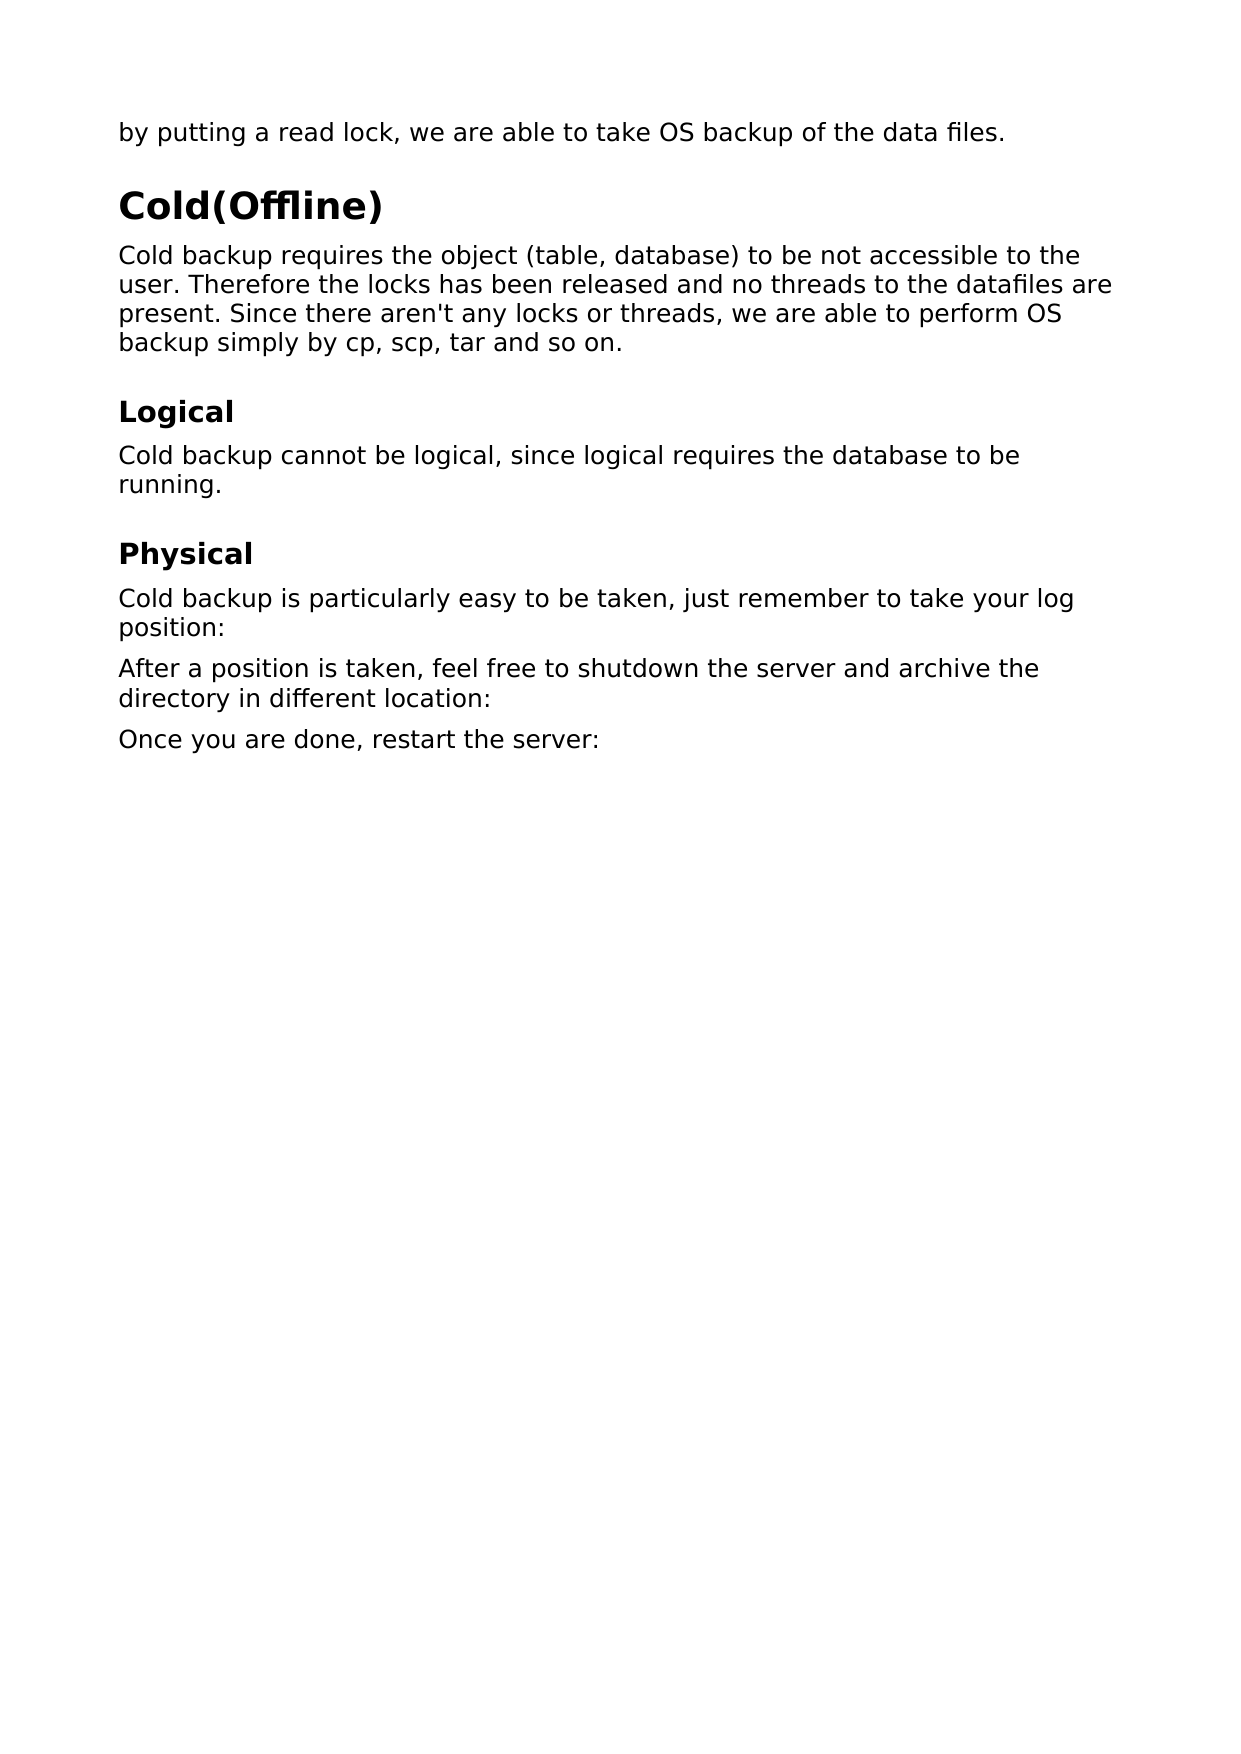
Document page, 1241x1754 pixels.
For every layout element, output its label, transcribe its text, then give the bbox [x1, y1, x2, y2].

text Once you are done, restart the server: [118, 726, 1122, 755]
subtitle Cold(Offline) [118, 185, 1122, 228]
text Cold backup cannot be logical, since logical requires the database to be running. [118, 442, 1122, 500]
subtitle Logical [118, 395, 1122, 429]
text Cold backup requires the object (table, database) to be not accessible to the user. Therefore the locks has been released and no threads to the datafiles are present. Since there aren't any locks or threads, we are able to perform OS backup simply by cp, scp, tar and so on. [118, 241, 1122, 358]
text by putting a read lock, we are able to take OS backup of the data files. [118, 118, 1122, 147]
subtitle Physical [118, 537, 1122, 571]
text Cold backup is particularly easy to be taken, just remember to take your log position: [118, 584, 1122, 642]
text After a position is taken, feel free to shutdown the server and archive the directory in different location: [118, 655, 1122, 713]
